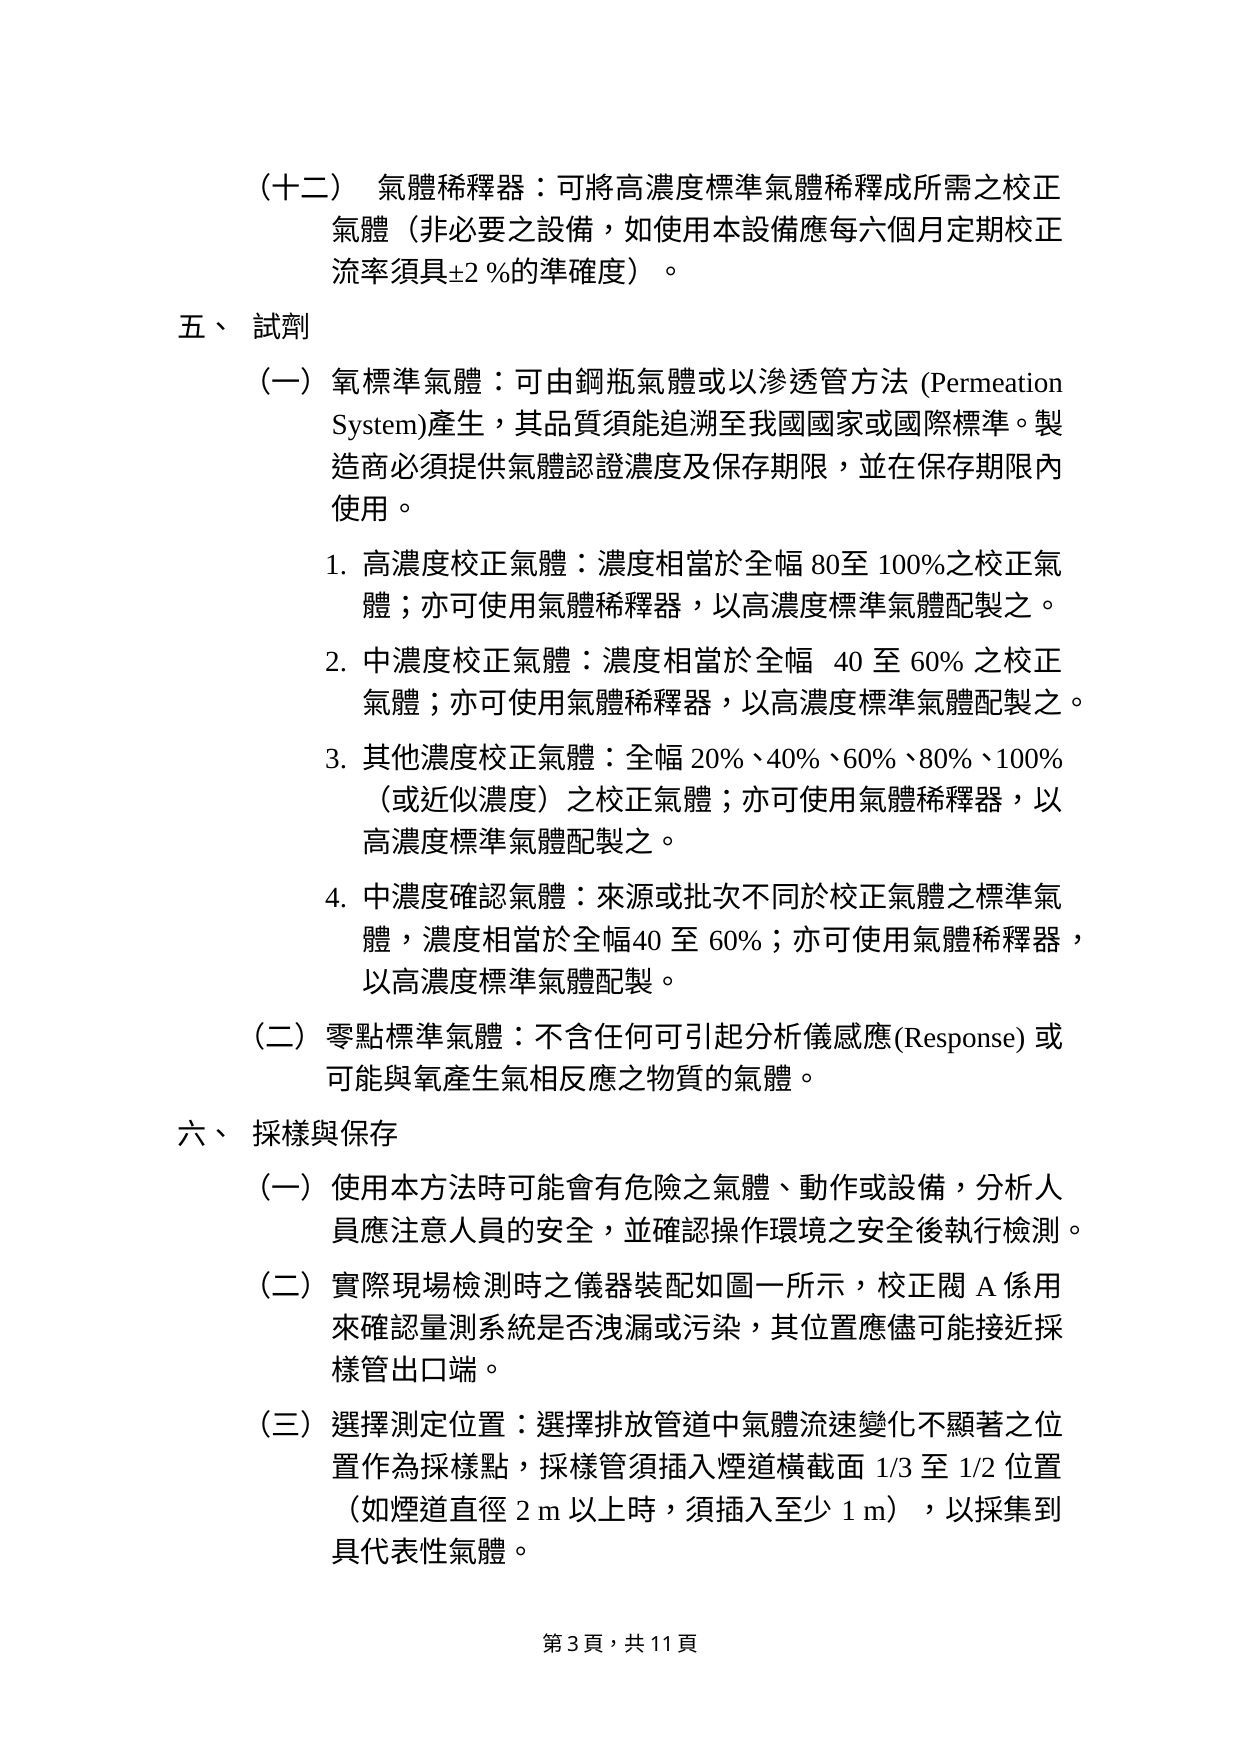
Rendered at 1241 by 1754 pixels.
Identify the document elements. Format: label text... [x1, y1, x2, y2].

list 試劑 [177, 304, 1063, 346]
list 中濃度確認氣體：來源或批次不同於校正氣體之標準氣體，濃度相當於全幅40 至 60%；亦可使用氣體稀釋器，以高濃度標準氣體配製。 [325, 874, 1063, 1001]
list 實際現場檢測時之儀器裝配如圖一所示，校正閥A係用來確認量測系統是否洩漏或污染，其位置應儘可能接近採樣管出口端。 [242, 1262, 1063, 1389]
list 氧標準氣體：可由鋼瓶氣體或以滲透管方法 (Permeation System)產生，其品質須能追溯至我國國家或國際標準。製造商必須提供氣體認證濃度及保存期限，並在保存期限內使用。 [242, 359, 1063, 528]
list 高濃度校正氣體：濃度相當於全幅 80至 100%之校正氣體；亦可使用氣體稀釋器，以高濃度標準氣體配製之。 [325, 540, 1063, 625]
list 採樣與保存 [177, 1110, 1063, 1153]
list 使用本方法時可能會有危險之氣體、動作或設備，分析人員應注意人員的安全，並確認操作環境之安全後執行檢測。 [242, 1165, 1063, 1250]
list 選擇測定位置：選擇排放管道中氣體流速變化不顯著之位置作為採樣點，採樣管須插入煙道橫截面 1/3 至 1/2 位置（如煙道直徑 2 m 以上時，須插入至少 1 m），以採集到具代表性氣體。 [242, 1402, 1063, 1571]
list 氣體稀釋器：可將高濃度標準氣體稀釋成所需之校正氣體（非必要之設備，如使用本設備應每六個月定期校正，流率須具±2 %的準確度）。 [242, 164, 1063, 291]
list 其他濃度校正氣體：全幅 20%、40%、60%、80%、100%（或近似濃度）之校正氣體；亦可使用氣體稀釋器，以高濃度標準氣體配製之。 [325, 734, 1063, 861]
list 零點標準氣體：不含任何可引起分析儀感應(Response) 或可能與氧產生氣相反應之物質的氣體。 [236, 1013, 1063, 1098]
list 中濃度校正氣體：濃度相當於全幅 40 至 60% 之校正氣體；亦可使用氣體稀釋器，以高濃度標準氣體配製之。 [325, 637, 1063, 722]
